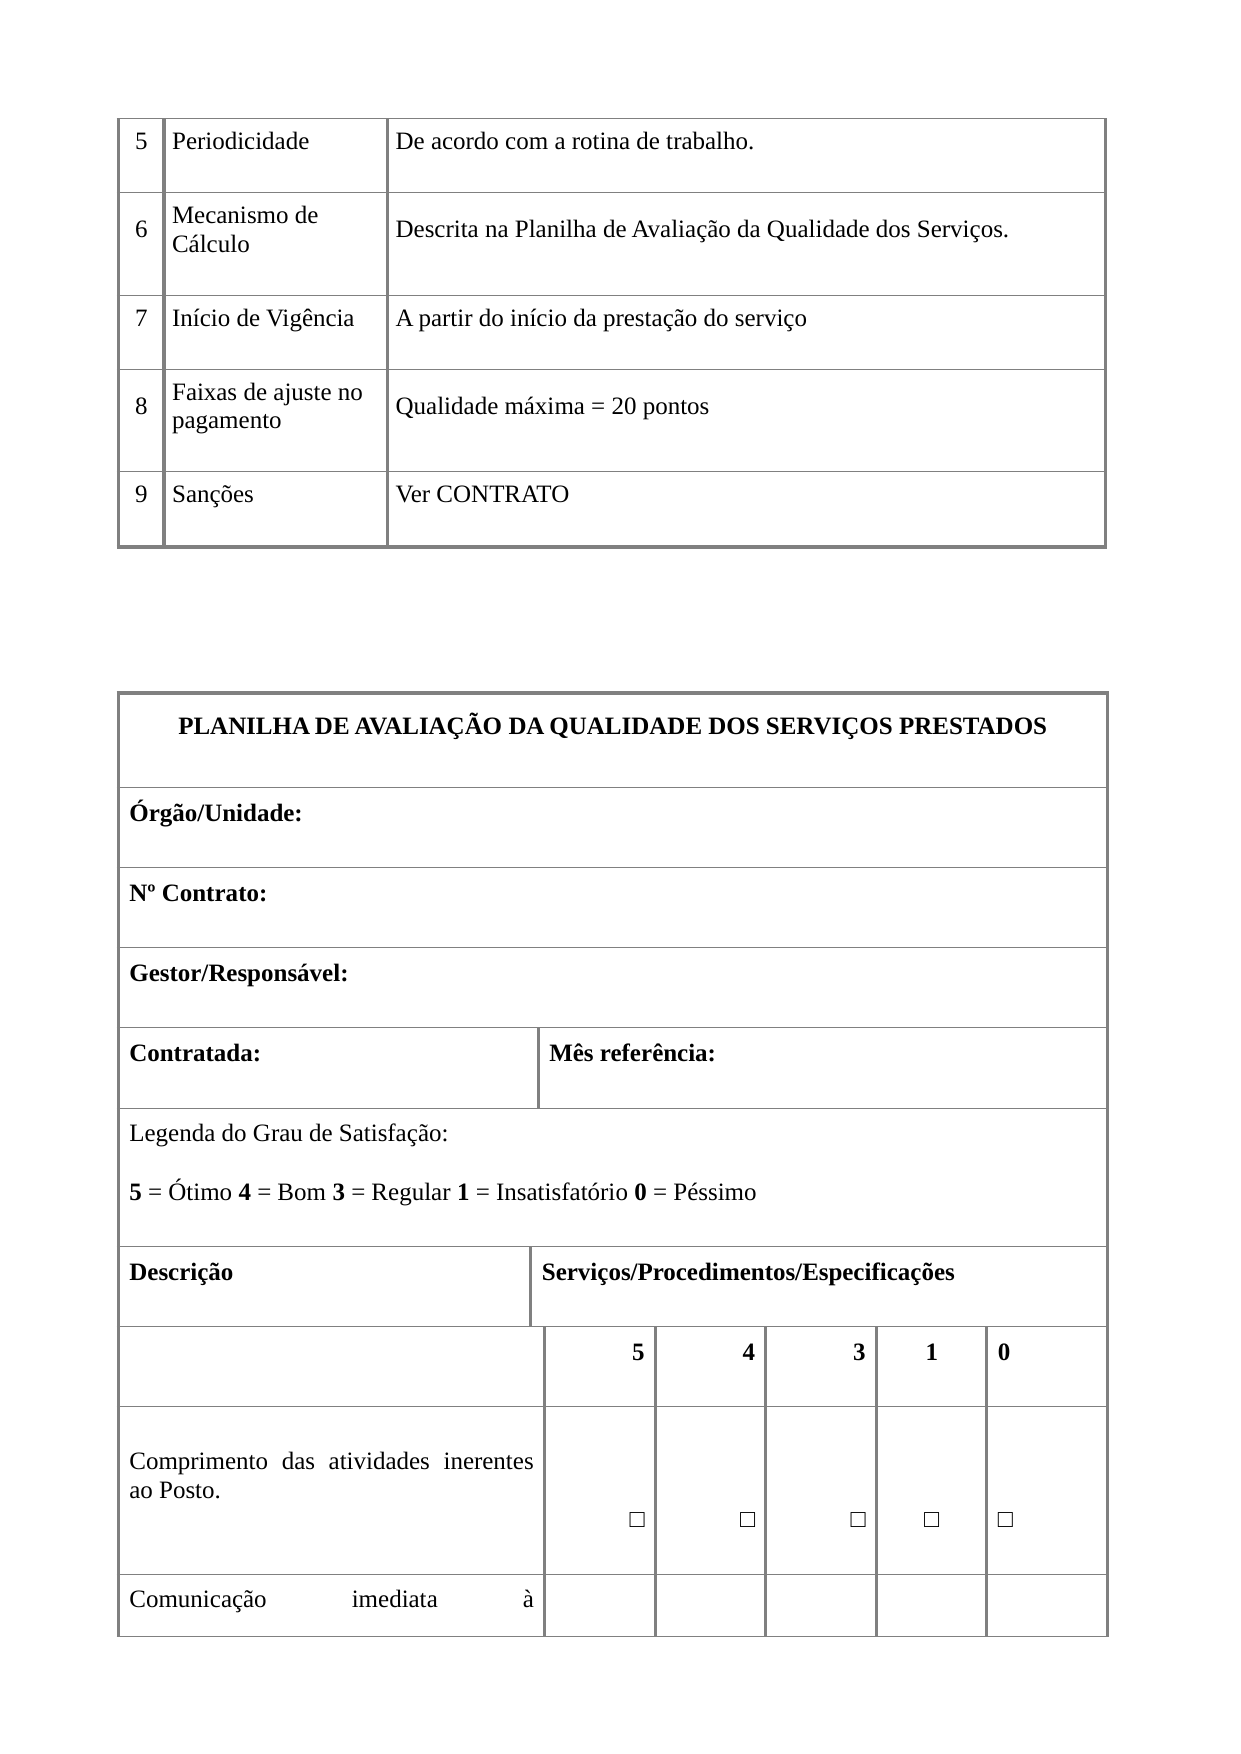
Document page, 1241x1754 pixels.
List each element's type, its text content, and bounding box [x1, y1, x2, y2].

table_cell Ver CONTRATO [389, 472, 1104, 545]
table_cell 4 [657, 1327, 764, 1406]
table_cell Gestor/Responsável: [120, 948, 1106, 1027]
table_cell Faixas de ajuste no pagamento [166, 370, 386, 471]
table_header PLANILHA DE AVALIAÇÃO DA QUALIDADE DOS SERVIÇOS PRESTADOS [120, 695, 1106, 787]
table_cell □ [546, 1407, 654, 1573]
table_cell Serviços/Procedimentos/Especificações [532, 1247, 1106, 1326]
table_cell 9 [120, 472, 162, 545]
table_cell [657, 1575, 764, 1636]
table_cell 5 [546, 1327, 654, 1406]
table_cell Órgão/Unidade: [120, 788, 1106, 867]
table_cell Comunicação imediata à [120, 1575, 543, 1636]
table_cell □ [878, 1407, 985, 1573]
table_cell □ [657, 1407, 764, 1573]
table_cell Início de Vigência [166, 296, 386, 369]
table_cell 7 [120, 296, 162, 369]
table_cell 0 [988, 1327, 1106, 1406]
table_cell Descrição [120, 1247, 529, 1326]
table_cell Descrita na Planilha de Avaliação da Qualidade dos Serviços. [389, 193, 1104, 295]
table_cell Mês referência: [540, 1028, 1106, 1107]
table_cell [988, 1575, 1106, 1636]
table_cell A partir do início da prestação do serviço [389, 296, 1104, 369]
table_cell Qualidade máxima = 20 pontos [389, 370, 1104, 471]
table_cell [120, 1327, 543, 1406]
table_cell 8 [120, 370, 162, 471]
table_cell Comprimento das atividades inerentes ao Posto. [120, 1407, 543, 1573]
table_cell □ [988, 1407, 1106, 1573]
table_cell □ [767, 1407, 875, 1573]
table_cell [546, 1575, 654, 1636]
table_cell Contratada: [120, 1028, 537, 1107]
table_cell [767, 1575, 875, 1636]
table_cell 1 [878, 1327, 985, 1406]
table_cell Legenda do Grau de Satisfação: 5 = Ótimo 4 = Bom 3 = Regular 1 = Insatisfatório 0 = Péssimo [120, 1109, 1106, 1246]
table_cell Mecanismo de Cálculo [166, 193, 386, 295]
table_cell Sanções [166, 472, 386, 545]
table_cell [878, 1575, 985, 1636]
table_cell 6 [120, 193, 162, 295]
table_cell Periodicidade [166, 119, 386, 192]
table_cell 3 [767, 1327, 875, 1406]
table_cell De acordo com a rotina de trabalho. [389, 119, 1104, 192]
table_cell 5 [120, 119, 162, 192]
table_cell Nº Contrato: [120, 868, 1106, 947]
